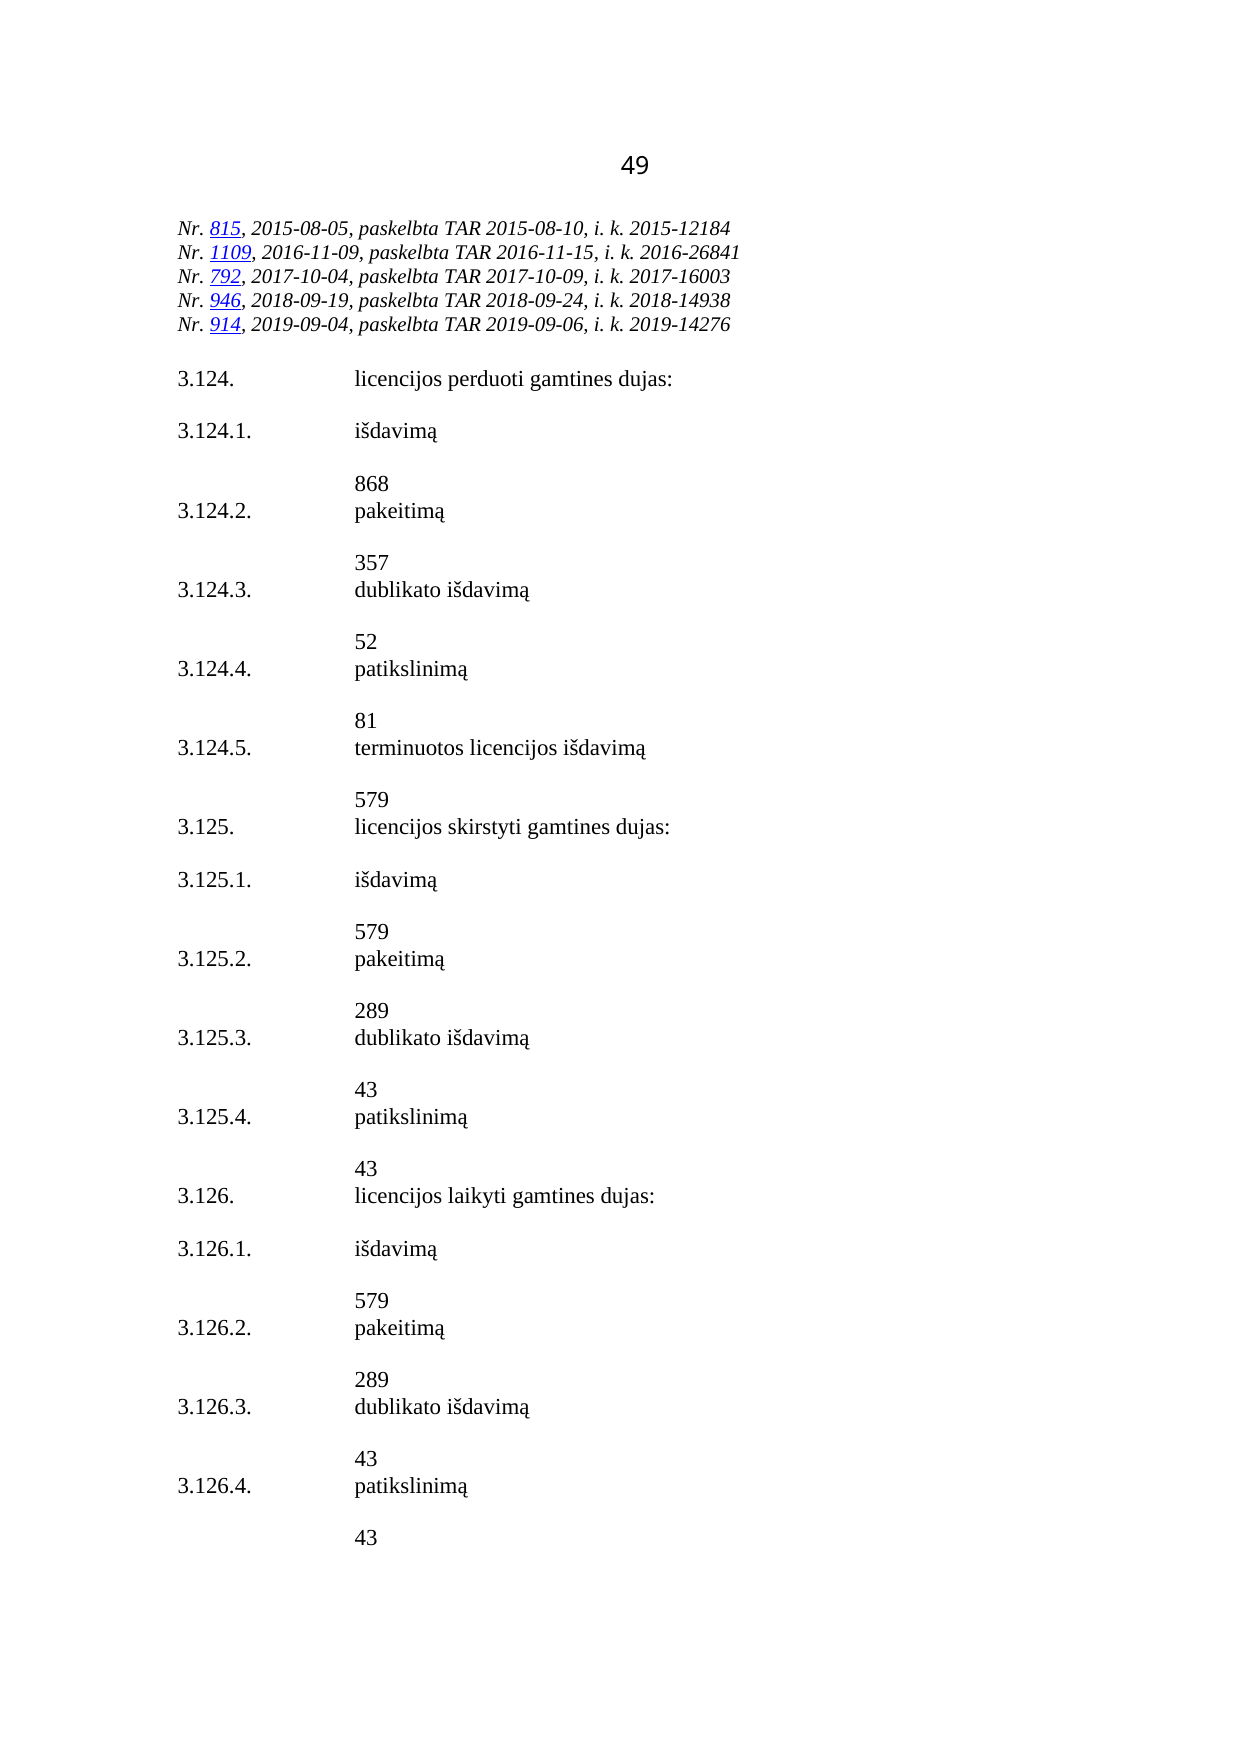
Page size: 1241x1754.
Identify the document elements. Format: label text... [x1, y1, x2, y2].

text 3.124. licencijos perduoti gamtines dujas: [177, 365, 945, 418]
text 3.126.2. pakeitimą 289 [177, 1314, 945, 1393]
text Nr. 1109, 2016-11-09, paskelbta TAR 2016-11-15, i. k. 2016-26841 [177, 240, 1092, 264]
text 3.125.2. pakeitimą 289 [177, 945, 945, 1024]
text 3.124.1. išdavimą 868 [177, 418, 945, 497]
text 3.126. licencijos laikyti gamtines dujas: [177, 1182, 945, 1234]
text 3.125.1. išdavimą 579 [177, 866, 945, 945]
text 3.124.2. pakeitimą 357 [177, 497, 945, 576]
text 3.125. licencijos skirstyti gamtines dujas: [177, 813, 945, 866]
text 3.125.4. patikslinimą 43 [177, 1103, 945, 1182]
text Nr. 946, 2018-09-19, paskelbta TAR 2018-09-24, i. k. 2018-14938 [177, 288, 1092, 312]
text Nr. 815, 2015-08-05, paskelbta TAR 2015-08-10, i. k. 2015-12184 [177, 216, 1092, 240]
text Nr. 914, 2019-09-04, paskelbta TAR 2019-09-06, i. k. 2019-14276 [177, 312, 1092, 336]
text 3.124.4. patikslinimą 81 [177, 655, 945, 734]
text 3.124.5. terminuotos licencijos išdavimą 579 [177, 734, 945, 813]
text 3.124.3. dublikato išdavimą 52 [177, 576, 945, 655]
text 3.126.3. dublikato išdavimą 43 [177, 1393, 945, 1472]
text 3.125.3. dublikato išdavimą 43 [177, 1024, 945, 1103]
text Nr. 792, 2017-10-04, paskelbta TAR 2017-10-09, i. k. 2017-16003 [177, 264, 1092, 288]
text 3.126.4. patikslinimą 43 [177, 1472, 945, 1551]
text 3.126.1. išdavimą 579 [177, 1234, 945, 1314]
